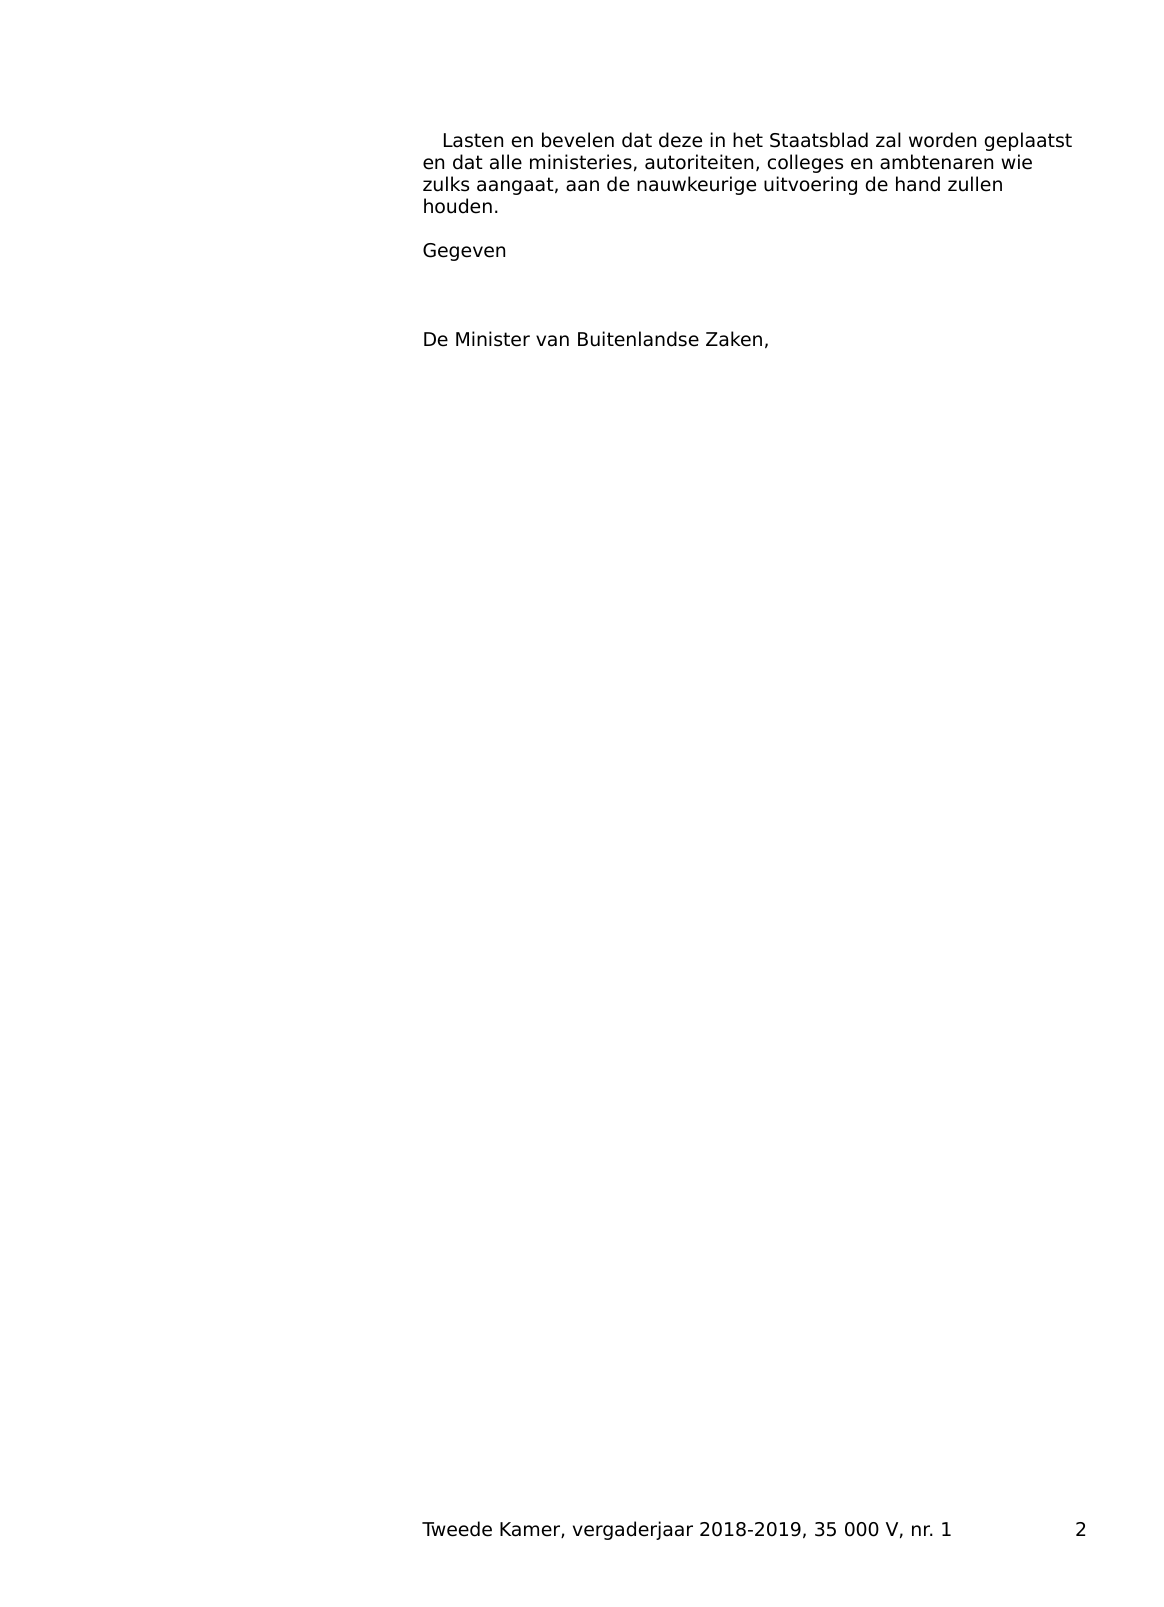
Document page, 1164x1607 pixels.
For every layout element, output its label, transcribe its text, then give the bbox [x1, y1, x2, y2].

text Gegeven [422, 240, 1087, 262]
text Lasten en bevelen dat deze in het Staatsblad zal worden geplaatst en dat alle ministeries, autoriteiten, colleges en ambtenaren wie zulks aangaat, aan de nauwkeurige uitvoering de hand zullen houden. [422, 130, 1087, 218]
text De Minister van Buitenlandse Zaken, [422, 328, 1087, 351]
